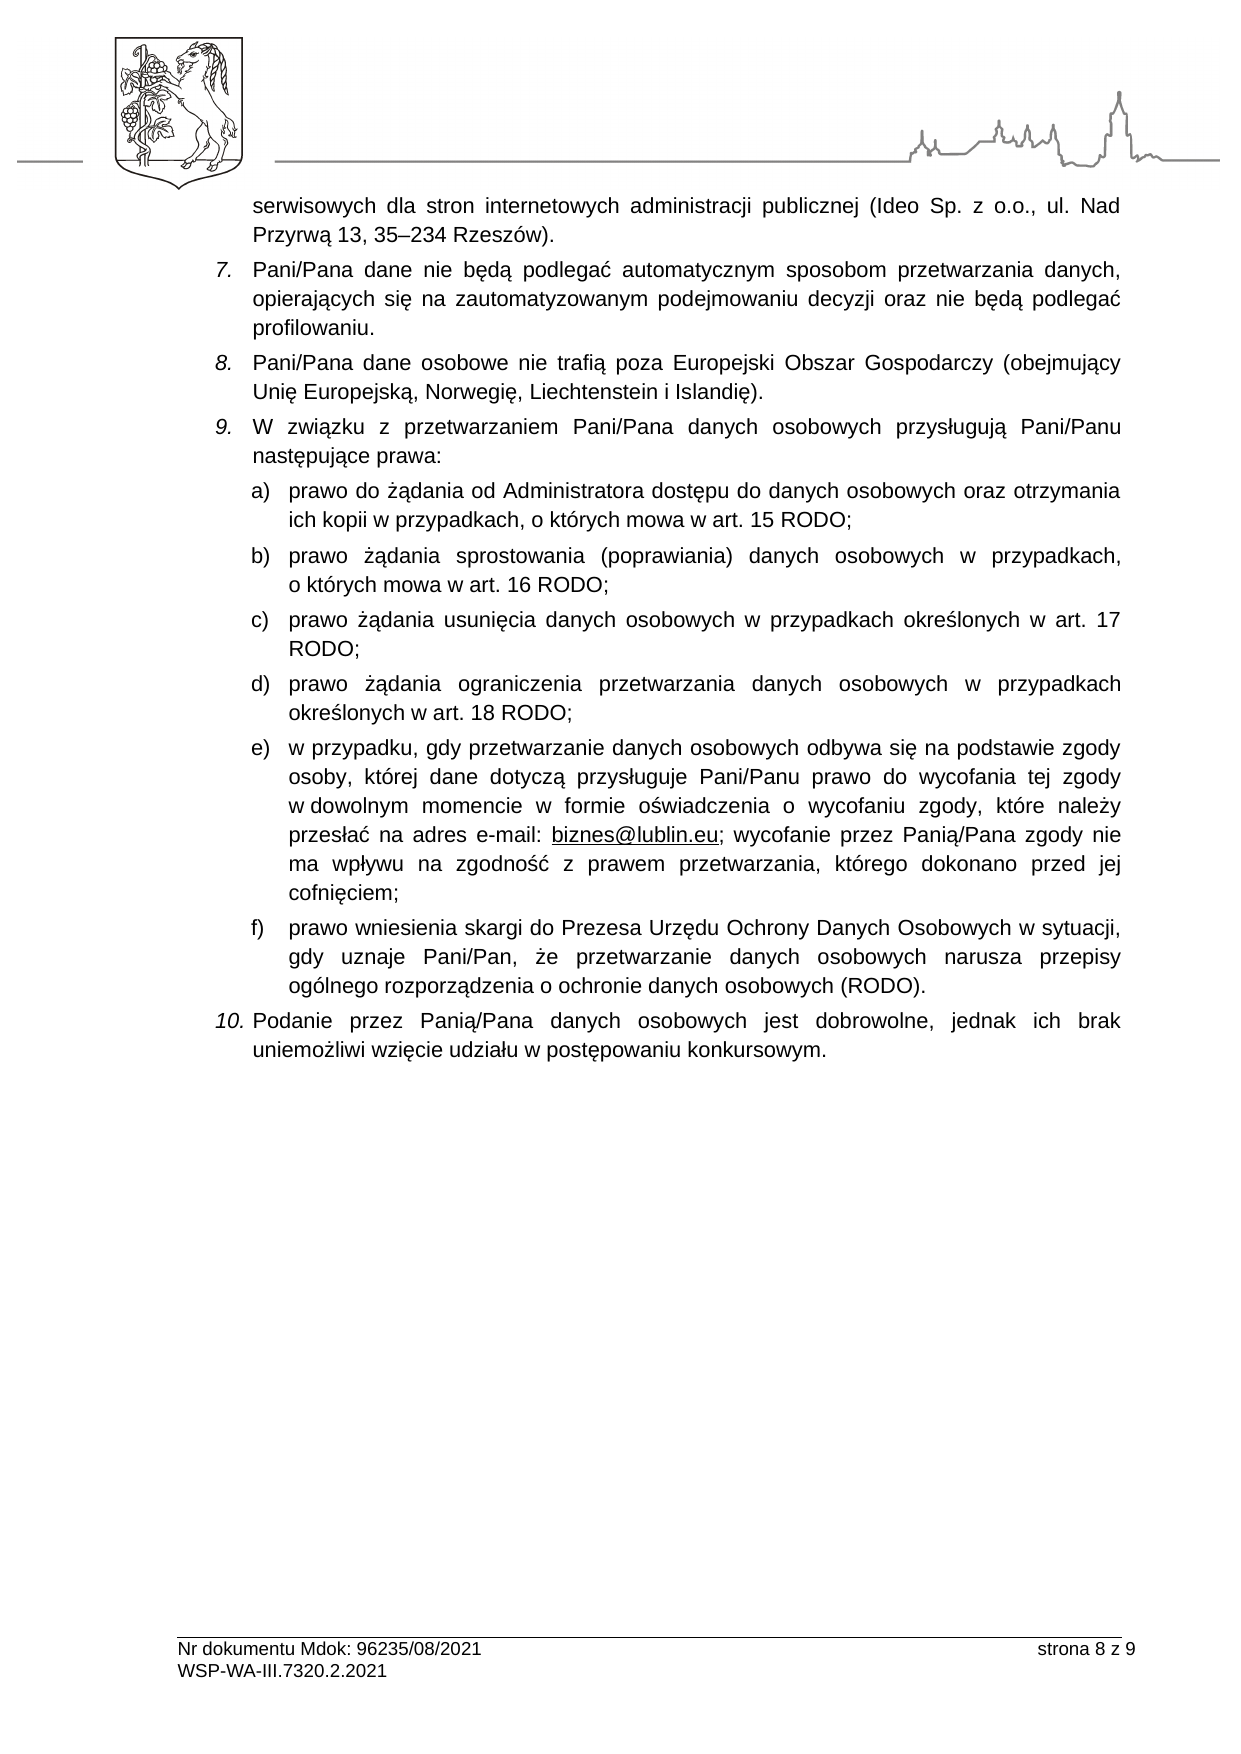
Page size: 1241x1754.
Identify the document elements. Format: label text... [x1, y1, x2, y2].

list Podanie przez Panią/Pana danych osobowych jest dobrowolne, jednak ich brak uniemożliwi wzięcie udziału w postępowaniu konkursowym. [215, 1008, 1122, 1062]
list prawo żądania ograniczenia przetwarzania danych osobowych w przypadkach określonych w art. 18 RODO; [251, 671, 1122, 725]
list prawo żądania sprostowania (poprawiania) danych osobowych w przypadkach, o których mowa w art. 16 RODO; [251, 542, 1122, 597]
picture [17, 37, 1220, 191]
list prawo wniesienia skargi do Prezesa Urzędu Ochrony Danych Osobowych w sytuacji, gdy uznaje Pani/Pan, że przetwarzanie danych osobowych narusza przepisy ogólnego rozporządzenia o ochronie danych osobowych (RODO). [251, 915, 1122, 998]
list prawo do żądania od Administratora dostępu do danych osobowych oraz otrzymania ich kopii w przypadkach, o których mowa w art. 15 RODO; [251, 478, 1122, 532]
list Pani/Pana dane nie będą podlegać automatycznym sposobom przetwarzania danych, opierających się na zautomatyzowanym podejmowaniu decyzji oraz nie będą podlegać profilowaniu. [215, 257, 1122, 340]
list serwisowych dla stron internetowych administracji publicznej (Ideo Sp. z o.o., ul. Nad Przyrwą 13, 35–234 Rzeszów). [215, 193, 1122, 247]
list W związku z przetwarzaniem Pani/Pana danych osobowych przysługują Pani/Panu następujące prawa: [215, 414, 1122, 468]
list prawo żądania usunięcia danych osobowych w przypadkach określonych w art. 17 RODO; [251, 607, 1122, 661]
list w przypadku, gdy przetwarzanie danych osobowych odbywa się na podstawie zgody osoby, której dane dotyczą przysługuje Pani/Panu prawo do wycofania tej zgody w dowolnym momencie w formie oświadczenia o wycofaniu zgody, które należy przesłać na adres e-mail: biznes@lublin.eu; wycofanie przez Panią/Pana zgody nie ma wpływu na zgodność z prawem przetwarzania, którego dokonano przed jej cofnięciem; [251, 735, 1122, 905]
list Pani/Pana dane osobowe nie trafią poza Europejski Obszar Gospodarczy (obejmujący Unię Europejską, Norwegię, Liechtenstein i Islandię). [215, 350, 1122, 404]
